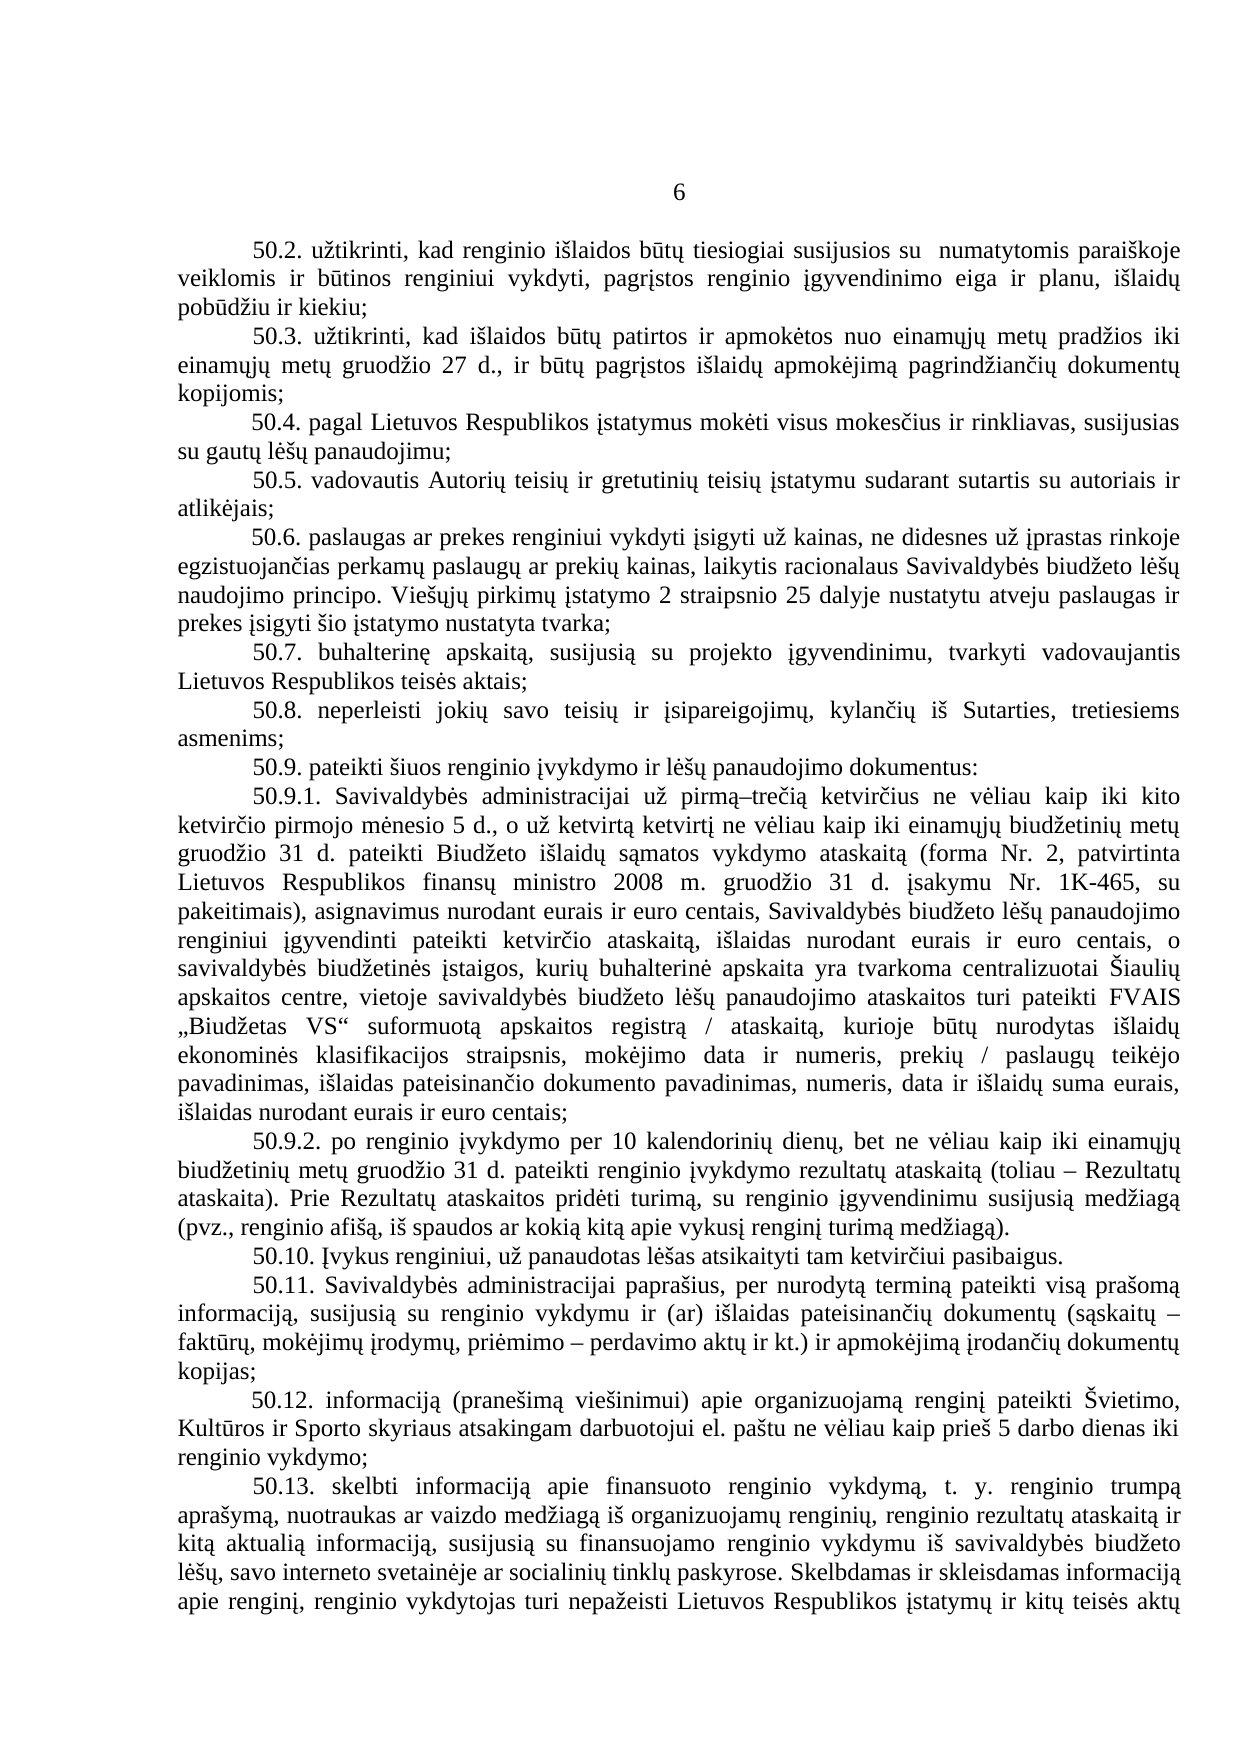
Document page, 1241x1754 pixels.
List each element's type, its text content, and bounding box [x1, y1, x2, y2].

text 50.13. skelbti informaciją apie finansuoto renginio vykdymą, t. y. renginio trumpą aprašymą, nuotraukas ar vaizdo medžiagą iš organizuojamų renginių, renginio rezultatų ataskaitą ir kitą aktualią informaciją, susijusią su finansuojamo renginio vykdymu iš savivaldybės biudžeto lėšų, savo interneto svetainėje ar socialinių tinklų paskyrose. Skelbdamas ir skleisdamas informaciją apie renginį, renginio vykdytojas turi nepažeisti Lietuvos Respublikos įstatymų ir kitų teisės aktų [177, 1471, 1181, 1615]
text 50.5. vadovautis Autorių teisių ir gretutinių teisių įstatymu sudarant sutartis su autoriais ir atlikėjais; [177, 465, 1181, 522]
text 50.9. pateikti šiuos renginio įvykdymo ir lėšų panaudojimo dokumentus: [177, 752, 1181, 781]
text 50.8. neperleisti jokių savo teisių ir įsipareigojimų, kylančių iš Sutarties, tretiesiems asmenims; [177, 695, 1181, 752]
text 50.4. pagal Lietuvos Respublikos įstatymus mokėti visus mokesčius ir rinkliavas, susijusias su gautų lėšų panaudojimu; [177, 407, 1181, 465]
text 50.10. Įvykus renginiui, už panaudotas lėšas atsikaityti tam ketvirčiui pasibaigus. [177, 1241, 1181, 1270]
text 50.6. paslaugas ar prekes renginiui vykdyti įsigyti už kainas, ne didesnes už įprastas rinkoje egzistuojančias perkamų paslaugų ar prekių kainas, laikytis racionalaus Savivaldybės biudžeto lėšų naudojimo principo. Viešųjų pirkimų įstatymo 2 straipsnio 25 dalyje nustatytu atveju paslaugas ir prekes įsigyti šio įstatymo nustatyta tvarka; [177, 522, 1181, 637]
text 50.11. Savivaldybės administracijai paprašius, per nurodytą terminą pateikti visą prašomą informaciją, susijusią su renginio vykdymu ir (ar) išlaidas pateisinančių dokumentų (sąskaitų – faktūrų, mokėjimų įrodymų, priėmimo – perdavimo aktų ir kt.) ir apmokėjimą įrodančių dokumentų kopijas; [177, 1270, 1181, 1385]
text 50.12. informaciją (pranešimą viešinimui) apie organizuojamą renginį pateikti Švietimo, Kultūros ir Sporto skyriaus atsakingam darbuotojui el. paštu ne vėliau kaip prieš 5 darbo dienas iki renginio vykdymo; [177, 1385, 1181, 1471]
text 50.9.2. po renginio įvykdymo per 10 kalendorinių dienų, bet ne vėliau kaip iki einamųjų biudžetinių metų gruodžio 31 d. pateikti renginio įvykdymo rezultatų ataskaitą (toliau – Rezultatų ataskaita). Prie Rezultatų ataskaitos pridėti turimą, su renginio įgyvendinimu susijusią medžiagą (pvz., renginio afišą, iš spaudos ar kokią kitą apie vykusį renginį turimą medžiagą). [177, 1126, 1181, 1241]
text 50.3. užtikrinti, kad išlaidos būtų patirtos ir apmokėtos nuo einamųjų metų pradžios iki einamųjų metų gruodžio 27 d., ir būtų pagrįstos išlaidų apmokėjimą pagrindžiančių dokumentų kopijomis; [177, 321, 1181, 407]
text 50.7. buhalterinę apskaitą, susijusią su projekto įgyvendinimu, tvarkyti vadovaujantis Lietuvos Respublikos teisės aktais; [177, 637, 1181, 695]
text 50.9.1. Savivaldybės administracijai už pirmą–trečią ketvirčius ne vėliau kaip iki kito ketvirčio pirmojo mėnesio 5 d., o už ketvirtą ketvirtį ne vėliau kaip iki einamųjų biudžetinių metų gruodžio 31 d. pateikti Biudžeto išlaidų sąmatos vykdymo ataskaitą (forma Nr. 2, patvirtinta Lietuvos Respublikos finansų ministro 2008 m. gruodžio 31 d. įsakymu Nr. 1K-465, su pakeitimais), asignavimus nurodant eurais ir euro centais, Savivaldybės biudžeto lėšų panaudojimo renginiui įgyvendinti pateikti ketvirčio ataskaitą, išlaidas nurodant eurais ir euro centais, o savivaldybės biudžetinės įstaigos, kurių buhalterinė apskaita yra tvarkoma centralizuotai Šiaulių apskaitos centre, vietoje savivaldybės biudžeto lėšų panaudojimo ataskaitos turi pateikti FVAIS „Biudžetas VS“ suformuotą apskaitos registrą / ataskaitą, kurioje būtų nurodytas išlaidų ekonominės klasifikacijos straipsnis, mokėjimo data ir numeris, prekių / paslaugų teikėjo pavadinimas, išlaidas pateisinančio dokumento pavadinimas, numeris, data ir išlaidų suma eurais, išlaidas nurodant eurais ir euro centais; [177, 781, 1181, 1126]
text 50.2. užtikrinti, kad renginio išlaidos būtų tiesiogiai susijusios su numatytomis paraiškoje veiklomis ir būtinos renginiui vykdyti, pagrįstos renginio įgyvendinimo eiga ir planu, išlaidų pobūdžiu ir kiekiu; [177, 235, 1181, 321]
